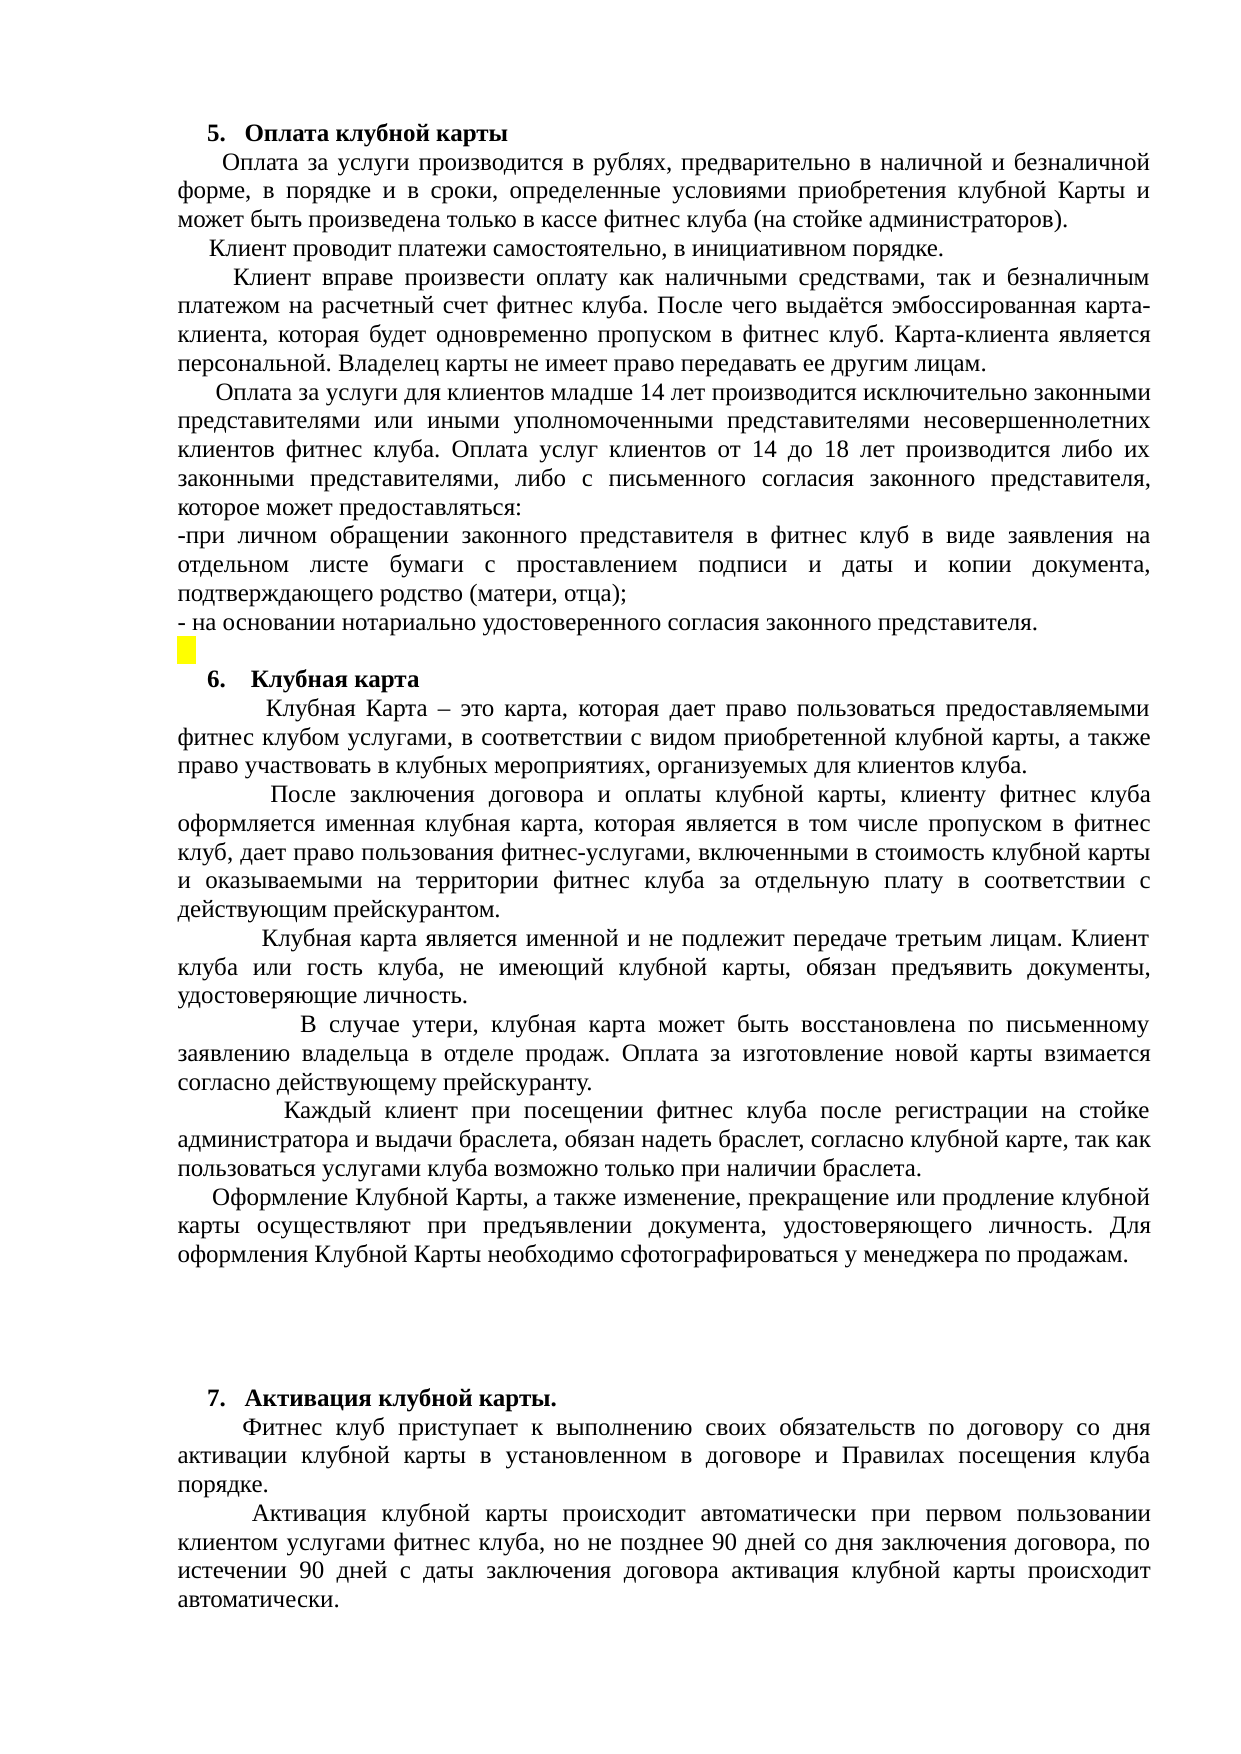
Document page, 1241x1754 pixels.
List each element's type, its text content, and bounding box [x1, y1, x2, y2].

text После заключения договора и оплаты клубной карты, клиенту фитнес клуба оформляется именная клубная карта, которая является в том числе пропуском в фитнес клуб, дает право пользования фитнес-услугами, включенными в стоимость клубной карты и оказываемыми на территории фитнес клуба за отдельную плату в соответствии с действующим прейскурантом. [177, 779, 1152, 923]
text Оплата за услуги производится в рублях, предварительно в наличной и безналичной форме, в порядке и в сроки, определенные условиями приобретения клубной Карты и может быть произведена только в кассе фитнес клуба (на стойке администраторов). [177, 147, 1152, 233]
text Оформление Клубной Карты, а также изменение, прекращение или продление клубной карты осуществляют при предъявлении документа, удостоверяющего личность. Для оформления Клубной Карты необходимо сфотографироваться у менеджера по продажам. [177, 1182, 1152, 1268]
text Активация клубной карты происходит автоматически при первом пользовании клиентом услугами фитнес клуба, но не позднее 90 дней со дня заключения договора, по истечении 90 дней с даты заключения договора активация клубной карты происходит автоматически. [177, 1498, 1152, 1613]
text Фитнес клуб приступает к выполнению своих обязательств по договору со дня активации клубной карты в установленном в договоре и Правилах посещения клуба порядке. [177, 1412, 1152, 1498]
text Клубная Карта – это карта, которая дает право пользоваться предоставляемыми фитнес клубом услугами, в соответствии с видом приобретенной клубной карты, а также право участвовать в клубных мероприятиях, организуемых для клиентов клуба. [177, 693, 1152, 779]
text Клиент проводит платежи самостоятельно, в инициативном порядке. [177, 233, 1152, 262]
text -при личном обращении законного представителя в фитнес клуб в виде заявления на отдельном листе бумаги с проставлением подписи и даты и копии документа, подтверждающего родство (матери, отца); [177, 521, 1152, 607]
list Клубная карта [207, 664, 1152, 693]
list Активация клубной карты. [207, 1383, 1152, 1412]
text Каждый клиент при посещении фитнес клуба после регистрации на стойке администратора и выдачи браслета, обязан надеть браслет, согласно клубной карте, так как пользоваться услугами клуба возможно только при наличии браслета. [177, 1096, 1152, 1182]
text Оплата за услуги для клиентов младше 14 лет производится исключительно законными представителями или иными уполномоченными представителями несовершеннолетних клиентов фитнес клуба. Оплата услуг клиентов от 14 до 18 лет производится либо их законными представителями, либо с письменного согласия законного представителя, которое может предоставляться: [177, 377, 1152, 521]
text В случае утери, клубная карта может быть восстановлена по письменному заявлению владельца в отделе продаж. Оплата за изготовление новой карты взимается согласно действующему прейскуранту. [177, 1009, 1152, 1096]
list Оплата клубной карты [207, 118, 1152, 147]
text Клубная карта является именной и не подлежит передаче третьим лицам. Клиент клуба или гость клуба, не имеющий клубной карты, обязан предъявить документы, удостоверяющие личность. [177, 923, 1152, 1009]
text - на основании нотариально удостоверенного согласия законного представителя. [177, 607, 1152, 636]
text Клиент вправе произвести оплату как наличными средствами, так и безналичным платежом на расчетный счет фитнес клуба. После чего выдаётся эмбоссированная карта-клиента, которая будет одновременно пропуском в фитнес клуб. Карта-клиента является персональной. Владелец карты не имеет право передавать ее другим лицам. [177, 262, 1152, 377]
